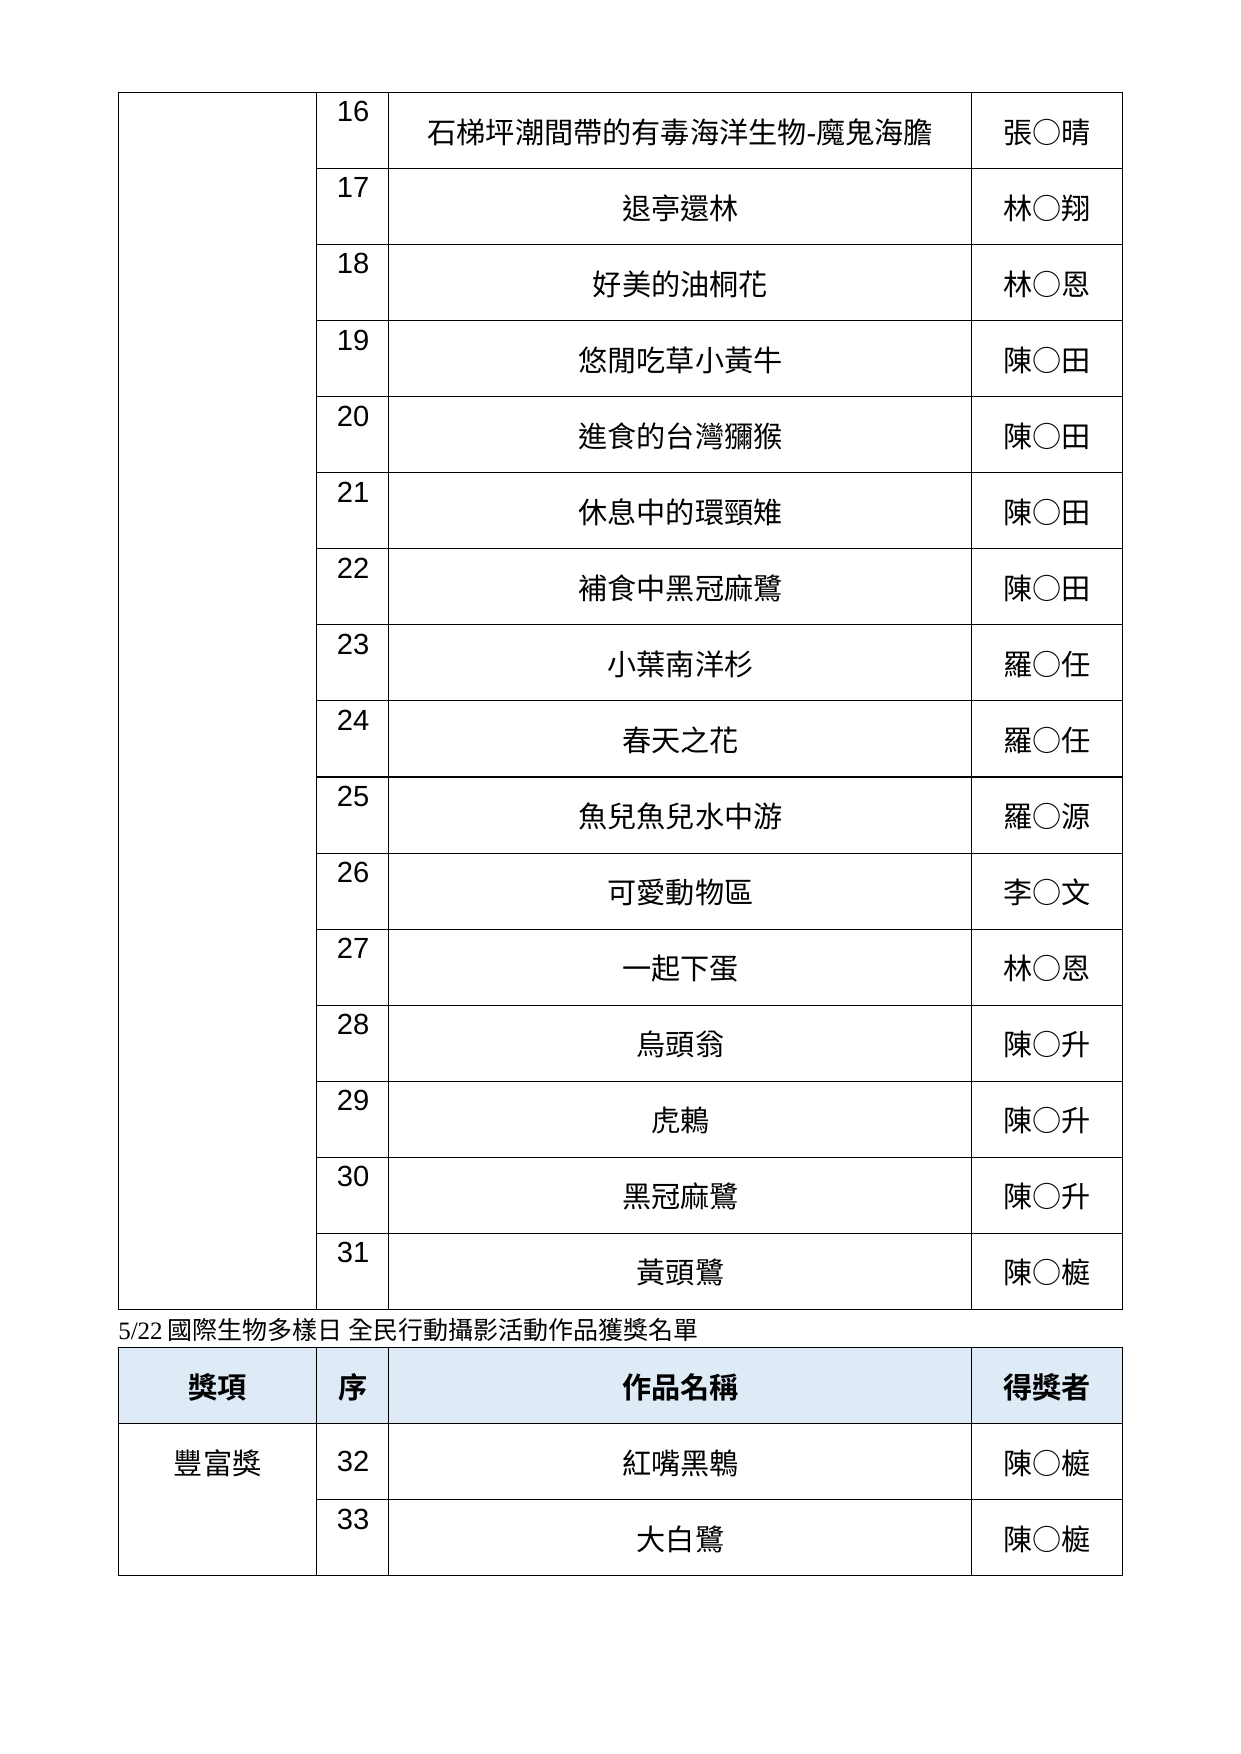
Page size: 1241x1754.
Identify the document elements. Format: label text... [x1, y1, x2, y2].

table_cell 17 [317, 169, 388, 244]
table_cell 陳○升 [972, 1006, 1122, 1081]
table_cell 29 [317, 1082, 388, 1157]
table_cell 李○文 [972, 854, 1122, 928]
table_cell 黑冠麻鷺 [389, 1158, 971, 1233]
table_header 得獎者 [972, 1348, 1122, 1423]
table_cell 16 [317, 93, 388, 168]
table_cell 好美的油桐花 [389, 245, 971, 320]
table_cell 陳○升 [972, 1082, 1122, 1157]
table_cell 悠閒吃草小黃牛 [389, 321, 971, 396]
table_cell 18 [317, 245, 388, 320]
table_cell 羅○任 [972, 701, 1122, 776]
table_cell 20 [317, 397, 388, 472]
table_cell 陳○田 [972, 397, 1122, 472]
table_header 作品名稱 [389, 1348, 971, 1423]
table_cell 林○恩 [972, 245, 1122, 320]
table_cell 退亭還林 [389, 169, 971, 244]
table_cell 25 [317, 778, 388, 852]
table_cell 31 [317, 1234, 388, 1309]
table_cell 一起下蛋 [389, 930, 971, 1004]
table_cell 補食中黑冠麻鷺 [389, 549, 971, 624]
table_cell 27 [317, 930, 388, 1004]
table_cell 33 [317, 1500, 388, 1575]
table_cell 陳○榳 [972, 1424, 1122, 1499]
table_cell 陳○榳 [972, 1500, 1122, 1575]
table_cell 陳○田 [972, 321, 1122, 396]
table_cell 陳○田 [972, 473, 1122, 548]
table_cell 大白鷺 [389, 1500, 971, 1575]
table_cell 小葉南洋杉 [389, 625, 971, 700]
text 5/22國際生物多樣日 全民行動攝影活動作品獲獎名單 [118, 1310, 1122, 1347]
table_cell 羅○源 [972, 778, 1122, 852]
table_cell 24 [317, 701, 388, 776]
table_cell 烏頭翁 [389, 1006, 971, 1081]
table_cell 春天之花 [389, 701, 971, 776]
table_header 獎項 [119, 1348, 316, 1423]
table_cell 陳○升 [972, 1158, 1122, 1233]
table_cell 32 [317, 1424, 388, 1499]
table_cell 魚兒魚兒水中游 [389, 778, 971, 852]
table_cell 30 [317, 1158, 388, 1233]
table_cell 19 [317, 321, 388, 396]
table_cell 21 [317, 473, 388, 548]
table_cell 豐富獎 [119, 1424, 316, 1575]
table_cell 虎鶇 [389, 1082, 971, 1157]
table_cell 林○翔 [972, 169, 1122, 244]
table_cell 28 [317, 1006, 388, 1081]
table_cell 紅嘴黑鵯 [389, 1424, 971, 1499]
table_cell 23 [317, 625, 388, 700]
table_cell 林○恩 [972, 930, 1122, 1004]
table_cell 陳○田 [972, 549, 1122, 624]
table_header 序 [317, 1348, 388, 1423]
table_cell 石梯坪潮間帶的有毒海洋生物-魔鬼海膽 [389, 93, 971, 168]
table_cell 26 [317, 854, 388, 928]
table_cell 可愛動物區 [389, 854, 971, 928]
table_cell 進食的台灣獼猴 [389, 397, 971, 472]
table_cell 22 [317, 549, 388, 624]
table_cell 陳○榳 [972, 1234, 1122, 1309]
table_cell 羅○任 [972, 625, 1122, 700]
table_cell [119, 93, 316, 1309]
table_cell 黃頭鷺 [389, 1234, 971, 1309]
table_cell 休息中的環頸雉 [389, 473, 971, 548]
table_cell 張○晴 [972, 93, 1122, 168]
